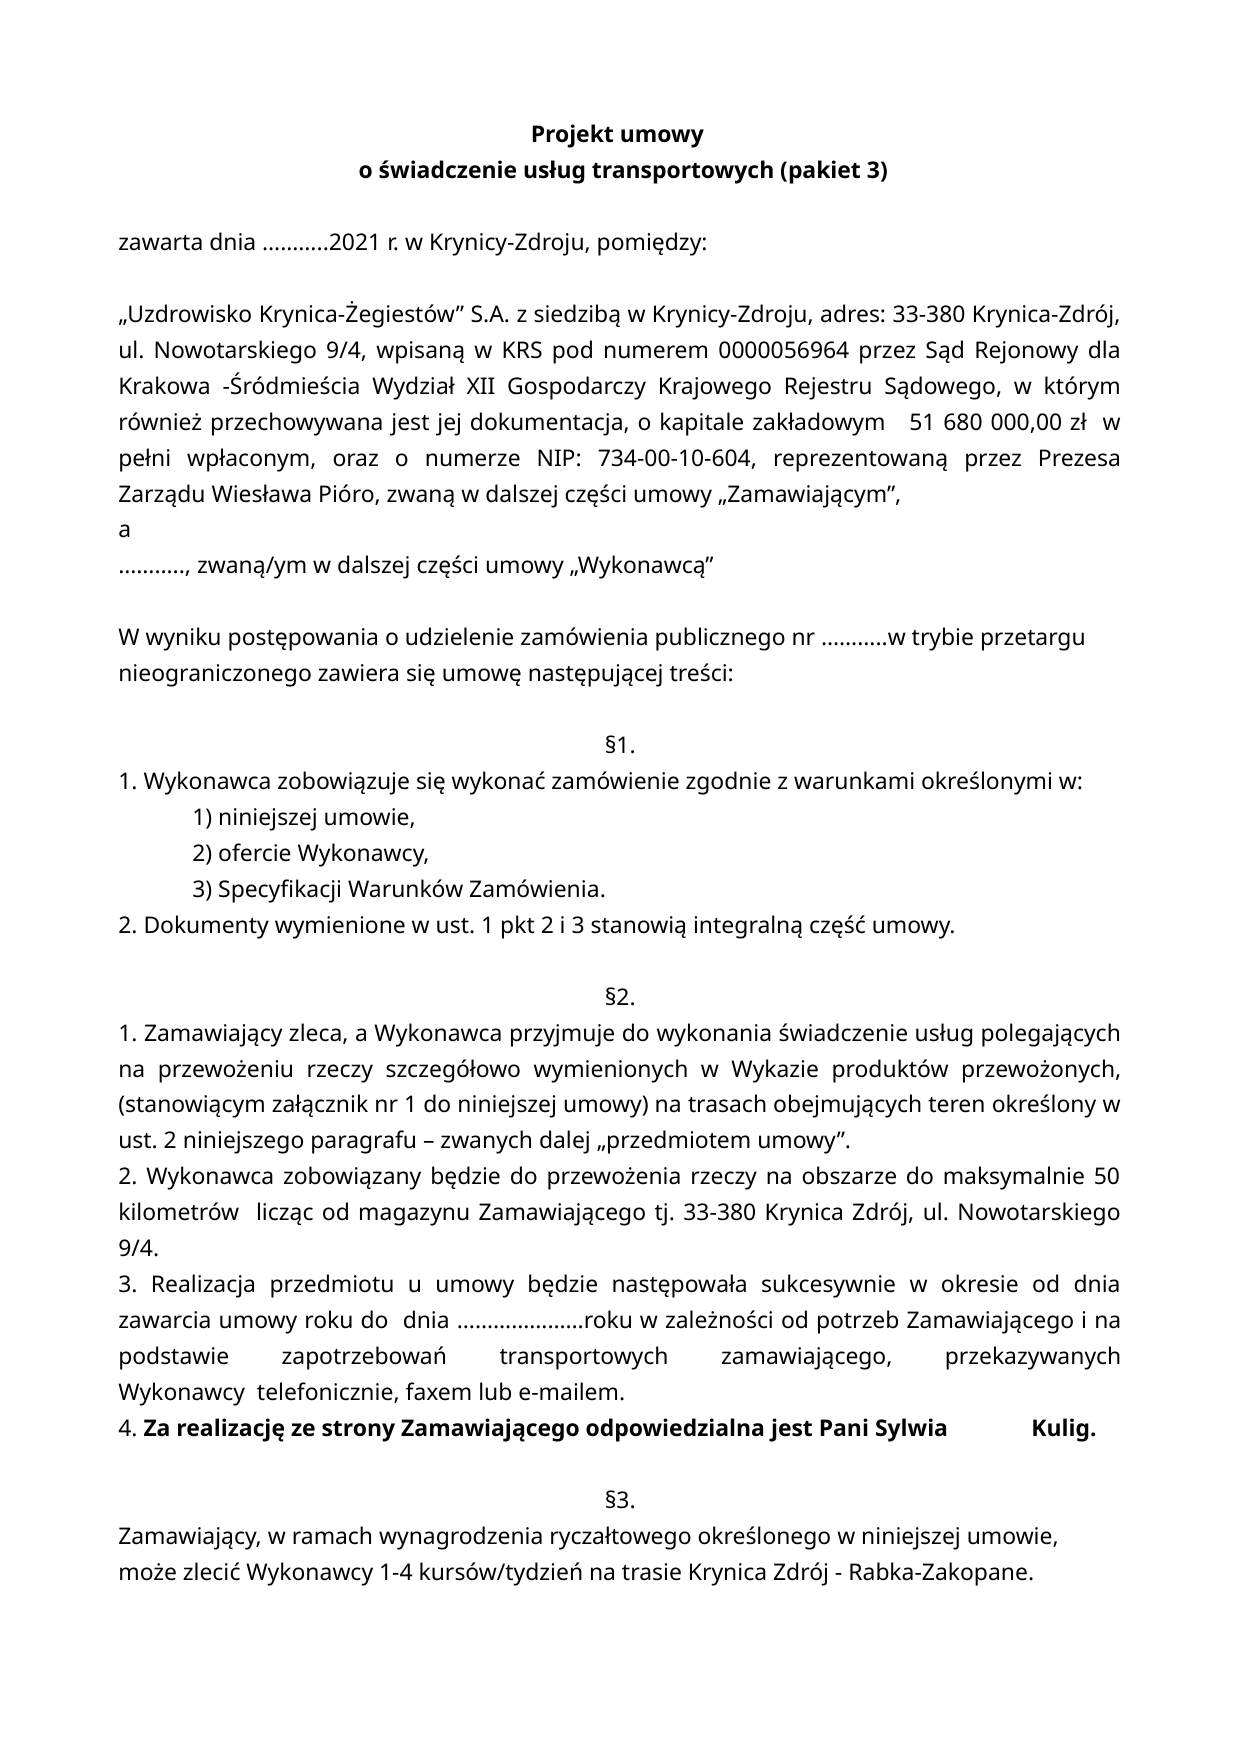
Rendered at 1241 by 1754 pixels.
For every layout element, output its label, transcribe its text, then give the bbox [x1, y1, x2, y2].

text zawarta dnia ………..2021 r. w Krynicy-Zdroju, pomiędzy: [118, 226, 1122, 257]
text o świadczenie usług transportowych (pakiet 3) [118, 154, 1122, 185]
text §3. [118, 1484, 1122, 1515]
text 4. Za realizację ze strony Zamawiającego odpowiedzialna jest Pani Sylwia Kulig. [118, 1412, 1122, 1443]
text Zamawiający, w ramach wynagrodzenia ryczałtowego określonego w niniejszej umowie, może zlecić Wykonawcy 1-4 kursów/tydzień na trasie Krynica Zdrój - Rabka-Zakopane. [118, 1520, 1122, 1587]
text „Uzdrowisko Krynica-Żegiestów” S.A. z siedzibą w Krynicy-Zdroju, adres: 33-380 Krynica-Zdrój, ul. Nowotarskiego 9/4, wpisaną w KRS pod numerem 0000056964 przez Sąd Rejonowy dla Krakowa -Śródmieścia Wydział XII Gospodarczy Krajowego Rejestru Sądowego, w którym również przechowywana jest jej dokumentacja, o kapitale zakładowym 51 680 000,00 zł w pełni wpłaconym, oraz o numerze NIP: 734-00-10-604, reprezentowaną przez Prezesa Zarządu Wiesława Pióro, zwaną w dalszej części umowy „Zamawiającym”, [118, 298, 1122, 509]
text 2. Wykonawca zobowiązany będzie do przewożenia rzeczy na obszarze do maksymalnie 50 kilometrów licząc od magazynu Zamawiającego tj. 33-380 Krynica Zdrój, ul. Nowotarskiego 9/4. 3. Realizacja przedmiotu u umowy będzie następowała sukcesywnie w okresie od dnia zawarcia umowy roku do dnia …………………roku w zależności od potrzeb Zamawiającego i na podstawie zapotrzebowań transportowych zamawiającego, przekazywanych Wykonawcy telefonicznie, faxem lub e-mailem. [118, 1160, 1122, 1407]
text ……….., zwaną/ym w dalszej części umowy „Wykonawcą” [118, 549, 1122, 581]
text §1. [118, 729, 1122, 760]
text 2. Dokumenty wymienione w ust. 1 pkt 2 i 3 stanowią integralną część umowy. [118, 909, 1122, 940]
text 1) niniejszej umowie, [118, 801, 1122, 832]
text a [118, 513, 1122, 545]
text W wyniku postępowania o udzielenie zamówienia publicznego nr ………..w trybie przetargu nieograniczonego zawiera się umowę następującej treści: [118, 621, 1122, 688]
text 1. Zamawiający zleca, a Wykonawca przyjmuje do wykonania świadczenie usług polegających na przewożeniu rzeczy szczegółowo wymienionych w Wykazie produktów przewożonych, (stanowiącym załącznik nr 1 do niniejszej umowy) na trasach obejmujących teren określony w ust. 2 niniejszego paragrafu – zwanych dalej „przedmiotem umowy”. [118, 1017, 1122, 1156]
text §2. [118, 981, 1122, 1012]
text 2) ofercie Wykonawcy, [118, 837, 1122, 868]
text 3) Specyfikacji Warunków Zamówienia. [118, 873, 1122, 904]
text 1. Wykonawca zobowiązuje się wykonać zamówienie zgodnie z warunkami określonymi w: [118, 765, 1122, 796]
text Projekt umowy [118, 118, 1122, 149]
